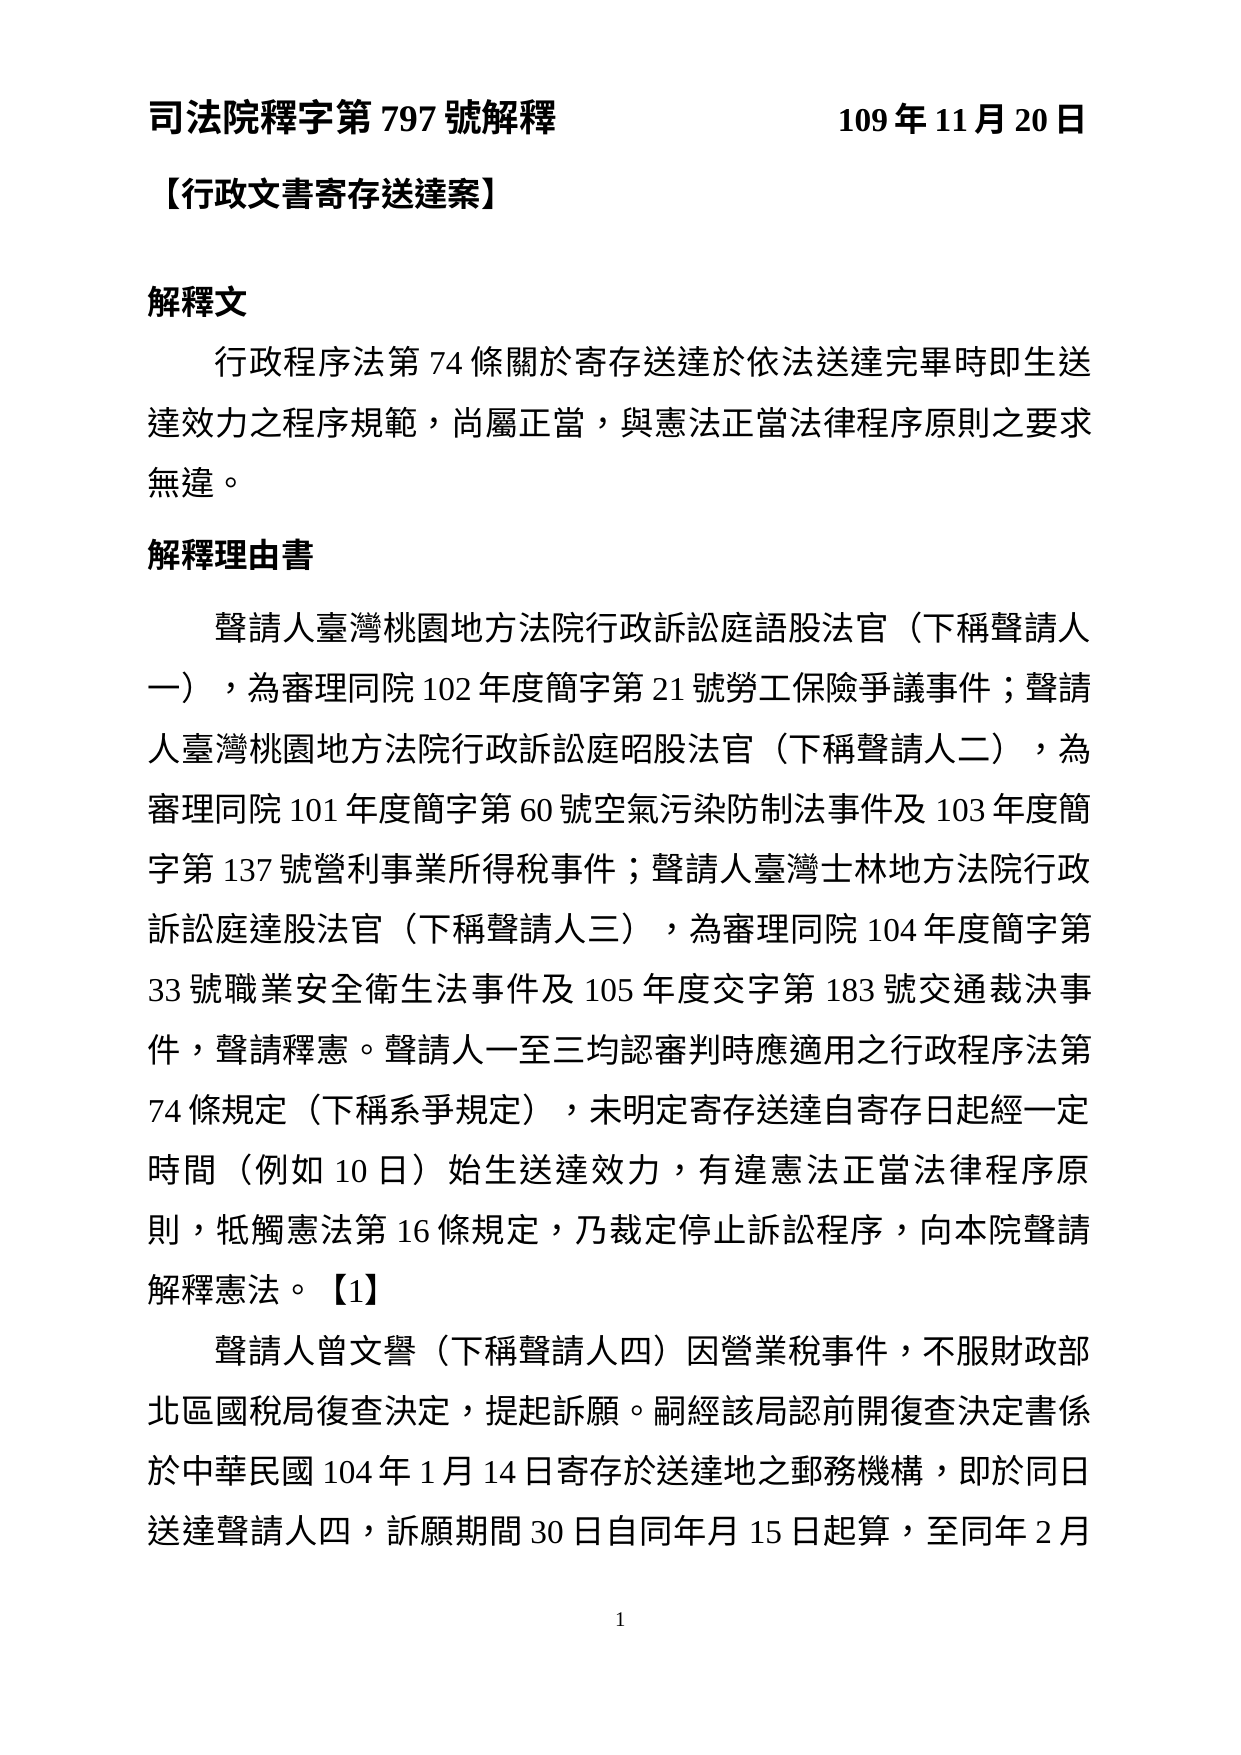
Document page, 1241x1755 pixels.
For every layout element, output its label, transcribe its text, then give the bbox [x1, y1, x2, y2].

text 聲請人曾文譽（下稱聲請人四）因營業稅事件，不服財政部北區國稅局復查決定，提起訴願。嗣經該局認前開復查決定書係於中華民國104年1月14日寄存於送達地之郵務機構，即於同日送達聲請人四，訴願期間30日自同年月15日起算，至同年2月 [148, 1324, 1093, 1553]
text 解釋理由書 [148, 529, 1093, 577]
text 行政程序法第74條關於寄存送達於依法送達完畢時即生送達效力之程序規範，尚屬正當，與憲法正當法律程序原則之要求無違。 [148, 336, 1093, 505]
text 解釋文 [148, 276, 1137, 324]
text 司法院釋字第797號解釋 109年11月20日 [148, 87, 1093, 142]
text 【行政文書寄存送達案】 [148, 168, 1093, 216]
text 聲請人臺灣桃園地方法院行政訴訟庭語股法官（下稱聲請人一），為審理同院102年度簡字第21號勞工保險爭議事件；聲請人臺灣桃園地方法院行政訴訟庭昭股法官（下稱聲請人二），為審理同院101年度簡字第60號空氣污染防制法事件及103年度簡字第137號營利事業所得稅事件；聲請人臺灣士林地方法院行政訴訟庭達股法官（下稱聲請人三），為審理同院104年度簡字第33號職業安全衛生法事件及105年度交字第183號交通裁決事件，聲請釋憲。聲請人一至三均認審判時應適用之行政程序法第74條規定（下稱系爭規定），未明定寄存送達自寄存日起經一定時間（例如10日）始生送達效力，有違憲法正當法律程序原則，牴觸憲法第16條規定，乃裁定停止訴訟程序，向本院聲請解釋憲法。【1】 [148, 602, 1093, 1312]
